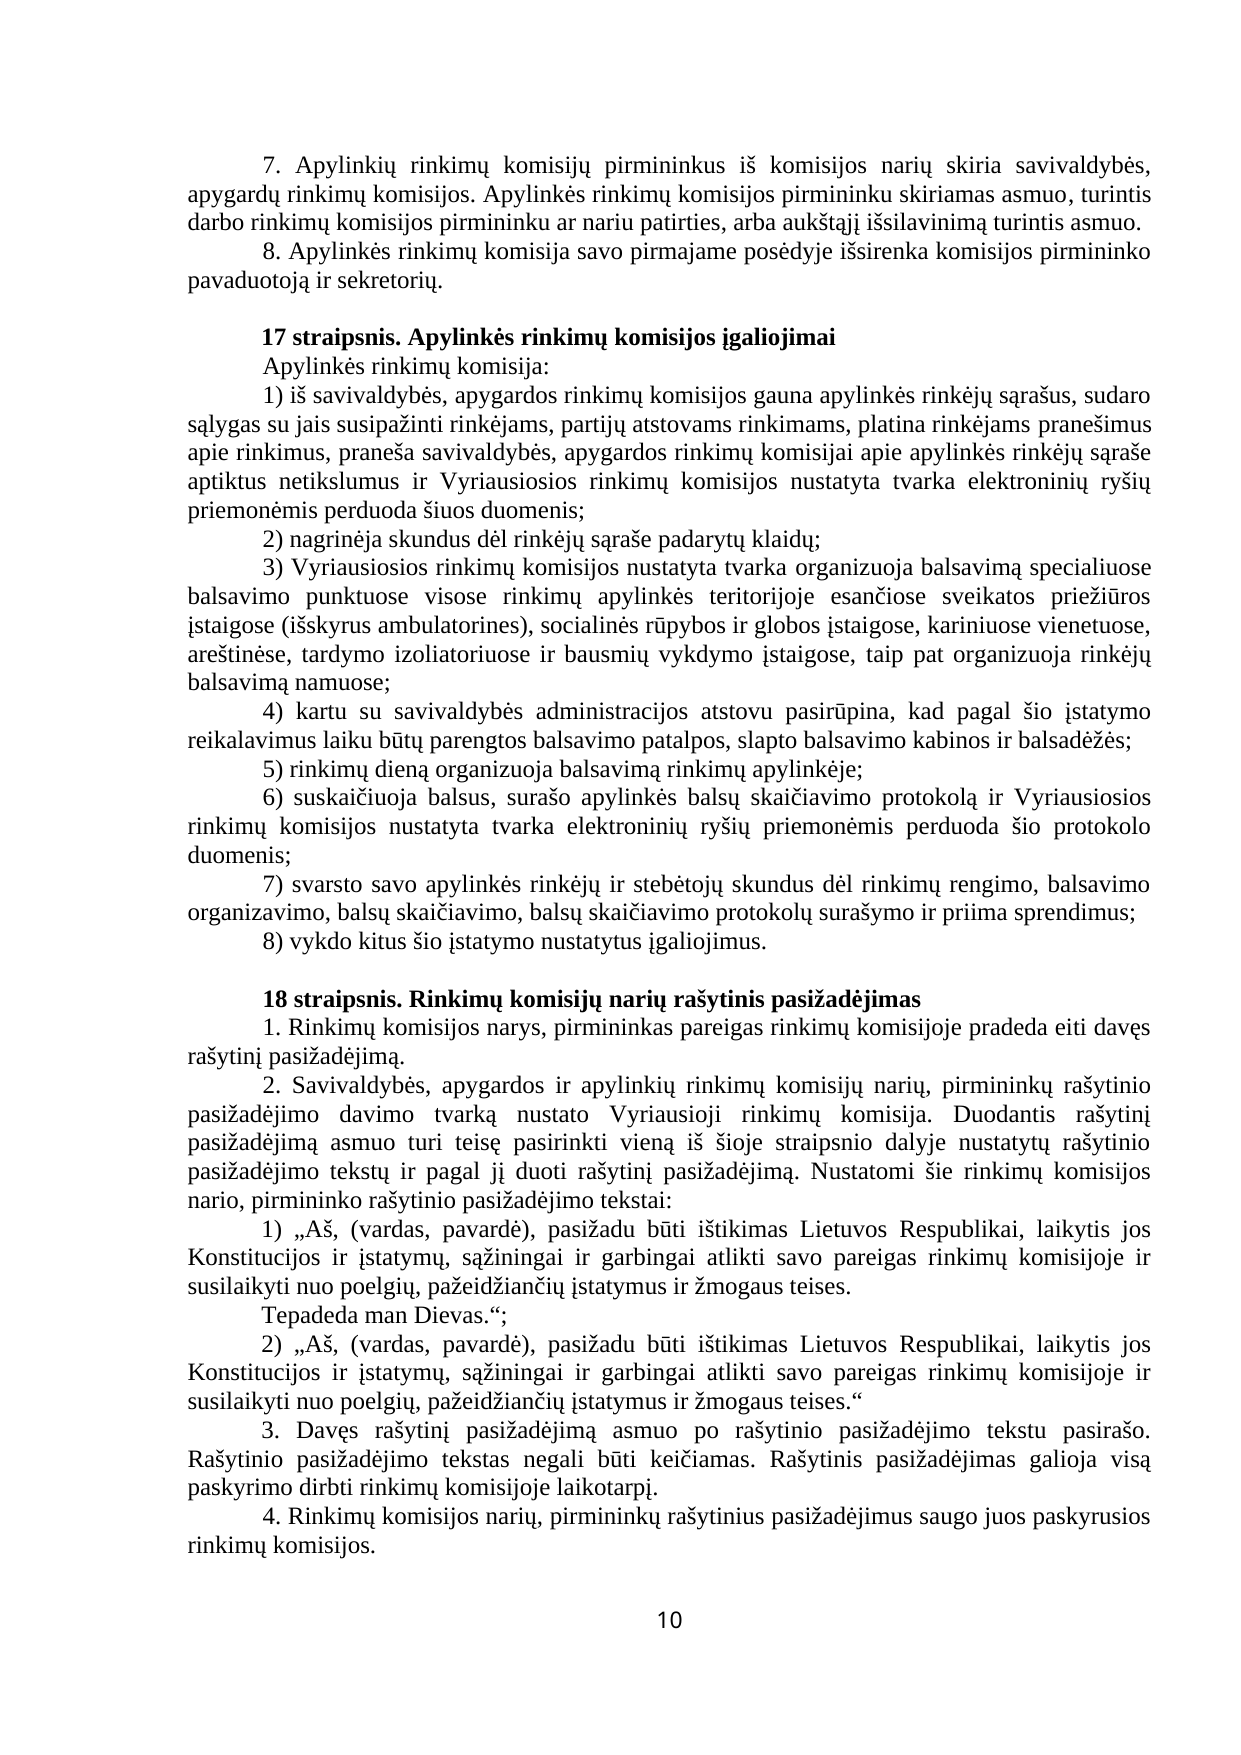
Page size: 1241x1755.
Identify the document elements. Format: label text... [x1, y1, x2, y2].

text 1. Rinkimų komisijos narys, pirmininkas pareigas rinkimų komisijoje pradeda eiti davęs rašytinį pasižadėjimą. [187, 1012, 1152, 1070]
text Apylinkės rinkimų komisija: [187, 351, 1152, 380]
text 3) Vyriausiosios rinkimų komisijos nustatyta tvarka organizuoja balsavimą specialiuose balsavimo punktuose visose rinkimų apylinkės teritorijoje esančiose sveikatos priežiūros įstaigose (išskyrus ambulatorines), socialinės rūpybos ir globos įstaigose, kariniuose vienetuose, areštinėse, tardymo izoliatoriuose ir bausmių vykdymo įstaigose, taip pat organizuoja rinkėjų balsavimą namuose; [187, 552, 1152, 696]
text 1) „Aš, (vardas, pavardė), pasižadu būti ištikimas Lietuvos Respublikai, laikytis jos Konstitucijos ir įstatymų, sąžiningai ir garbingai atlikti savo pareigas rinkimų komisijoje ir susilaikyti nuo poelgių, pažeidžiančių įstatymus ir žmogaus teises. [187, 1214, 1152, 1300]
text 2. Savivaldybės, apygardos ir apylinkių rinkimų komisijų narių, pirmininkų rašytinio pasižadėjimo davimo tvarką nustato Vyriausioji rinkimų komisija. Duodantis rašytinį pasižadėjimą asmuo turi teisę pasirinkti vieną iš šioje straipsnio dalyje nustatytų rašytinio pasižadėjimo tekstų ir pagal jį duoti rašytinį pasižadėjimą. Nustatomi šie rinkimų komisijos nario, pirmininko rašytinio pasižadėjimo tekstai: [187, 1070, 1152, 1214]
text 6) suskaičiuoja balsus, surašo apylinkės balsų skaičiavimo protokolą ir Vyriausiosios rinkimų komisijos nustatyta tvarka elektroninių ryšių priemonėmis perduoda šio protokolo duomenis; [187, 782, 1152, 869]
text 1) iš savivaldybės, apygardos rinkimų komisijos gauna apylinkės rinkėjų sąrašus, sudaro sąlygas su jais susipažinti rinkėjams, partijų atstovams rinkimams, platina rinkėjams pranešimus apie rinkimus, praneša savivaldybės, apygardos rinkimų komisijai apie apylinkės rinkėjų sąraše aptiktus netikslumus ir Vyriausiosios rinkimų komisijos nustatyta tvarka elektroninių ryšių priemonėmis perduoda šiuos duomenis; [187, 380, 1152, 524]
text 8) vykdo kitus šio įstatymo nustatytus įgaliojimus. [187, 926, 1152, 955]
text 7. Apylinkių rinkimų komisijų pirmininkus iš komisijos narių skiria savivaldybės, apygardų rinkimų komisijos. Apylinkės rinkimų komisijos pirmininku skiriamas asmuo, turintis darbo rinkimų komisijos pirmininku ar nariu patirties, arba aukštąjį išsilavinimą turintis asmuo. [187, 150, 1152, 236]
text 3. Davęs rašytinį pasižadėjimą asmuo po rašytinio pasižadėjimo tekstu pasirašo. Rašytinio pasižadėjimo tekstas negali būti keičiamas. Rašytinis pasižadėjimas galioja visą paskyrimo dirbti rinkimų komisijoje laikotarpį. [187, 1415, 1152, 1501]
text Tepadeda man Dievas.“; [187, 1300, 1152, 1329]
text 4. Rinkimų komisijos narių, pirmininkų rašytinius pasižadėjimus saugo juos paskyrusios rinkimų komisijos. [187, 1501, 1152, 1559]
text 2) „Aš, (vardas, pavardė), pasižadu būti ištikimas Lietuvos Respublikai, laikytis jos Konstitucijos ir įstatymų, sąžiningai ir garbingai atlikti savo pareigas rinkimų komisijoje ir susilaikyti nuo poelgių, pažeidžiančių įstatymus ir žmogaus teises.“ [187, 1329, 1152, 1415]
text 5) rinkimų dieną organizuoja balsavimą rinkimų apylinkėje; [187, 754, 1152, 782]
text 17 straipsnis. Apylinkės rinkimų komisijos įgaliojimai [187, 322, 1152, 351]
text 4) kartu su savivaldybės administracijos atstovu pasirūpina, kad pagal šio įstatymo reikalavimus laiku būtų parengtos balsavimo patalpos, slapto balsavimo kabinos ir balsadėžės; [187, 696, 1152, 754]
text 2) nagrinėja skundus dėl rinkėjų sąraše padarytų klaidų; [187, 524, 1152, 552]
text 8. Apylinkės rinkimų komisija savo pirmajame posėdyje išsirenka komisijos pirmininko pavaduotoją ir sekretorių. [187, 236, 1152, 294]
text 7) svarsto savo apylinkės rinkėjų ir stebėtojų skundus dėl rinkimų rengimo, balsavimo organizavimo, balsų skaičiavimo, balsų skaičiavimo protokolų surašymo ir priima sprendimus; [187, 869, 1152, 926]
text 18 straipsnis. Rinkimų komisijų narių rašytinis pasižadėjimas [187, 984, 1152, 1012]
